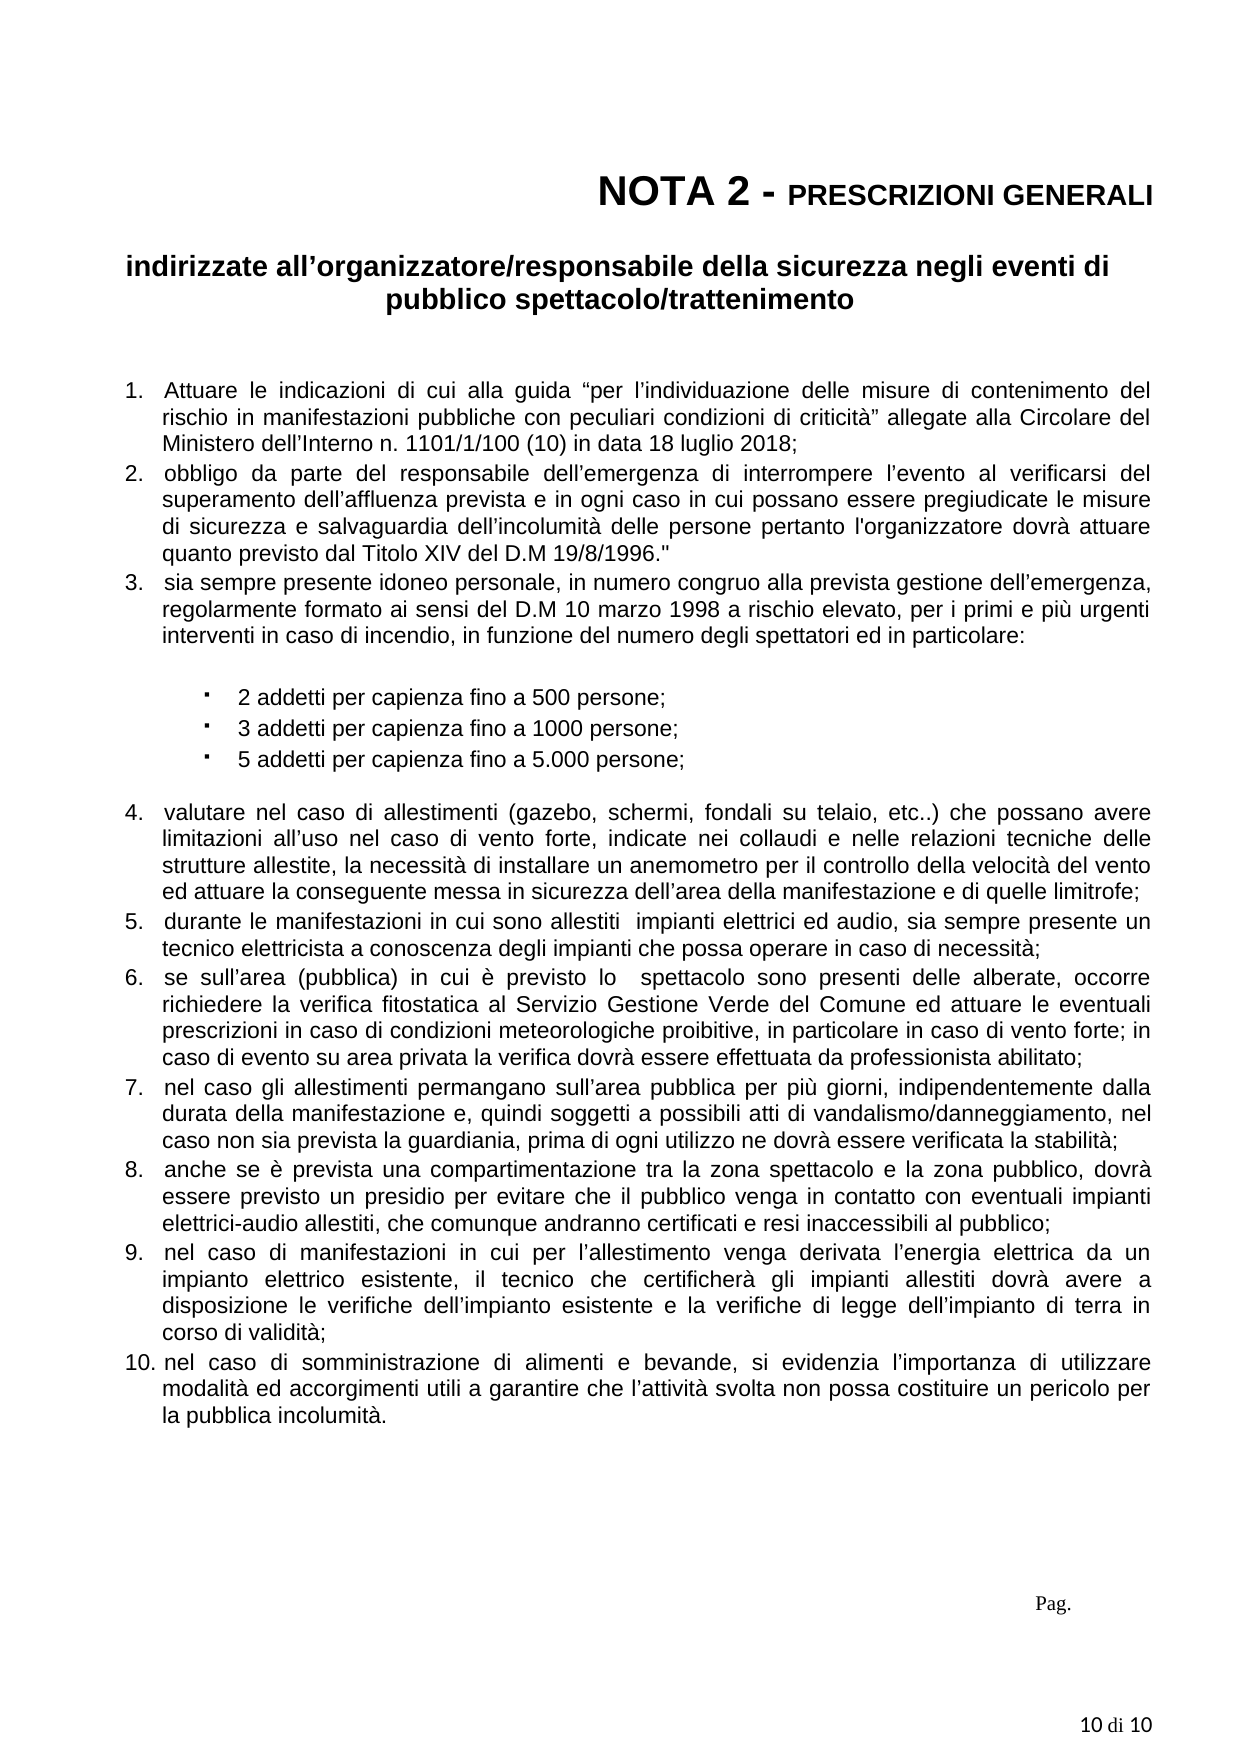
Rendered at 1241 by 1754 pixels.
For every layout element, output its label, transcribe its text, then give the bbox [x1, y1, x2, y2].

list durante le manifestazioni in cui sono allestiti impianti elettrici ed audio, sia sempre presente un tecnico elettricista a conoscenza degli impianti che possa operare in caso di necessità; [124, 908, 1152, 961]
text indirizzate all’organizzatore/responsabile della sicurezza negli eventi di pubblico spettacolo/trattenimento [125, 248, 1152, 316]
text Pag. [89, 1590, 1072, 1614]
subtitle NOTA 2 - PRESCRIZIONI GENERALI [89, 166, 1153, 214]
list anche se è prevista una compartimentazione tra la zona spettacolo e la zona pubblico, dovrà essere previsto un presidio per evitare che il pubblico venga in contatto con eventuali impianti elettrici-audio allestiti, che comunque andranno certificati e resi inaccessibili al pubblico; [124, 1156, 1152, 1236]
list valutare nel caso di allestimenti (gazebo, schermi, fondali su telaio, etc..) che possano avere limitazioni all’uso nel caso di vento forte, indicate nei collaudi e nelle relazioni tecniche delle strutture allestite, la necessità di installare un anemometro per il controllo della velocità del vento ed attuare la conseguente messa in sicurezza dell’area della manifestazione e di quelle limitrofe; [124, 799, 1152, 905]
list obbligo da parte del responsabile dell’emergenza di interrompere l’evento al verificarsi del superamento dell’affluenza prevista e in ogni caso in cui possano essere pregiudicate le misure di sicurezza e salvaguardia dell’incolumità delle persone pertanto l'organizzatore dovrà attuare quanto previsto dal Titolo XIV del D.M 19/8/1996." [124, 460, 1152, 566]
list sia sempre presente idoneo personale, in numero congruo alla prevista gestione dell’emergenza, regolarmente formato ai sensi del D.M 10 marzo 1998 a rischio elevato, per i primi e più urgenti interventi in caso di incendio, in funzione del numero degli spettatori ed in particolare: [124, 569, 1152, 649]
list 3 addetti per capienza fino a 1000 persone; [200, 715, 1152, 743]
list se sull’area (pubblica) in cui è previsto lo spettacolo sono presenti delle alberate, occorre richiedere la verifica fitostatica al Servizio Gestione Verde del Comune ed attuare le eventuali prescrizioni in caso di condizioni meteorologiche proibitive, in particolare in caso di vento forte; in caso di evento su area privata la verifica dovrà essere effettuata da professionista abilitato; [124, 964, 1152, 1070]
list nel caso di manifestazioni in cui per l’allestimento venga derivata l’energia elettrica da un impianto elettrico esistente, il tecnico che certificherà gli impianti allestiti dovrà avere a disposizione le verifiche dell’impianto esistente e la verifiche di legge dell’impianto di terra in corso di validità; [124, 1239, 1152, 1345]
list Attuare le indicazioni di cui alla guida “per l’individuazione delle misure di contenimento del rischio in manifestazioni pubbliche con peculiari condizioni di criticità” allegate alla Circolare del Ministero dell’Interno n. 1101/1/100 (10) in data 18 luglio 2018; [124, 377, 1152, 457]
list 5 addetti per capienza fino a 5.000 persone; [200, 746, 1152, 774]
list 2 addetti per capienza fino a 500 persone; [200, 684, 1152, 712]
list nel caso gli allestimenti permangano sull’area pubblica per più giorni, indipendentemente dalla durata della manifestazione e, quindi soggetti a possibili atti di vandalismo/danneggiamento, nel caso non sia prevista la guardiania, prima di ogni utilizzo ne dovrà essere verificata la stabilità; [124, 1074, 1152, 1153]
list nel caso di somministrazione di alimenti e bevande, si evidenzia l’importanza di utilizzare modalità ed accorgimenti utili a garantire che l’attività svolta non possa costituire un pericolo per la pubblica incolumità. [124, 1349, 1152, 1428]
